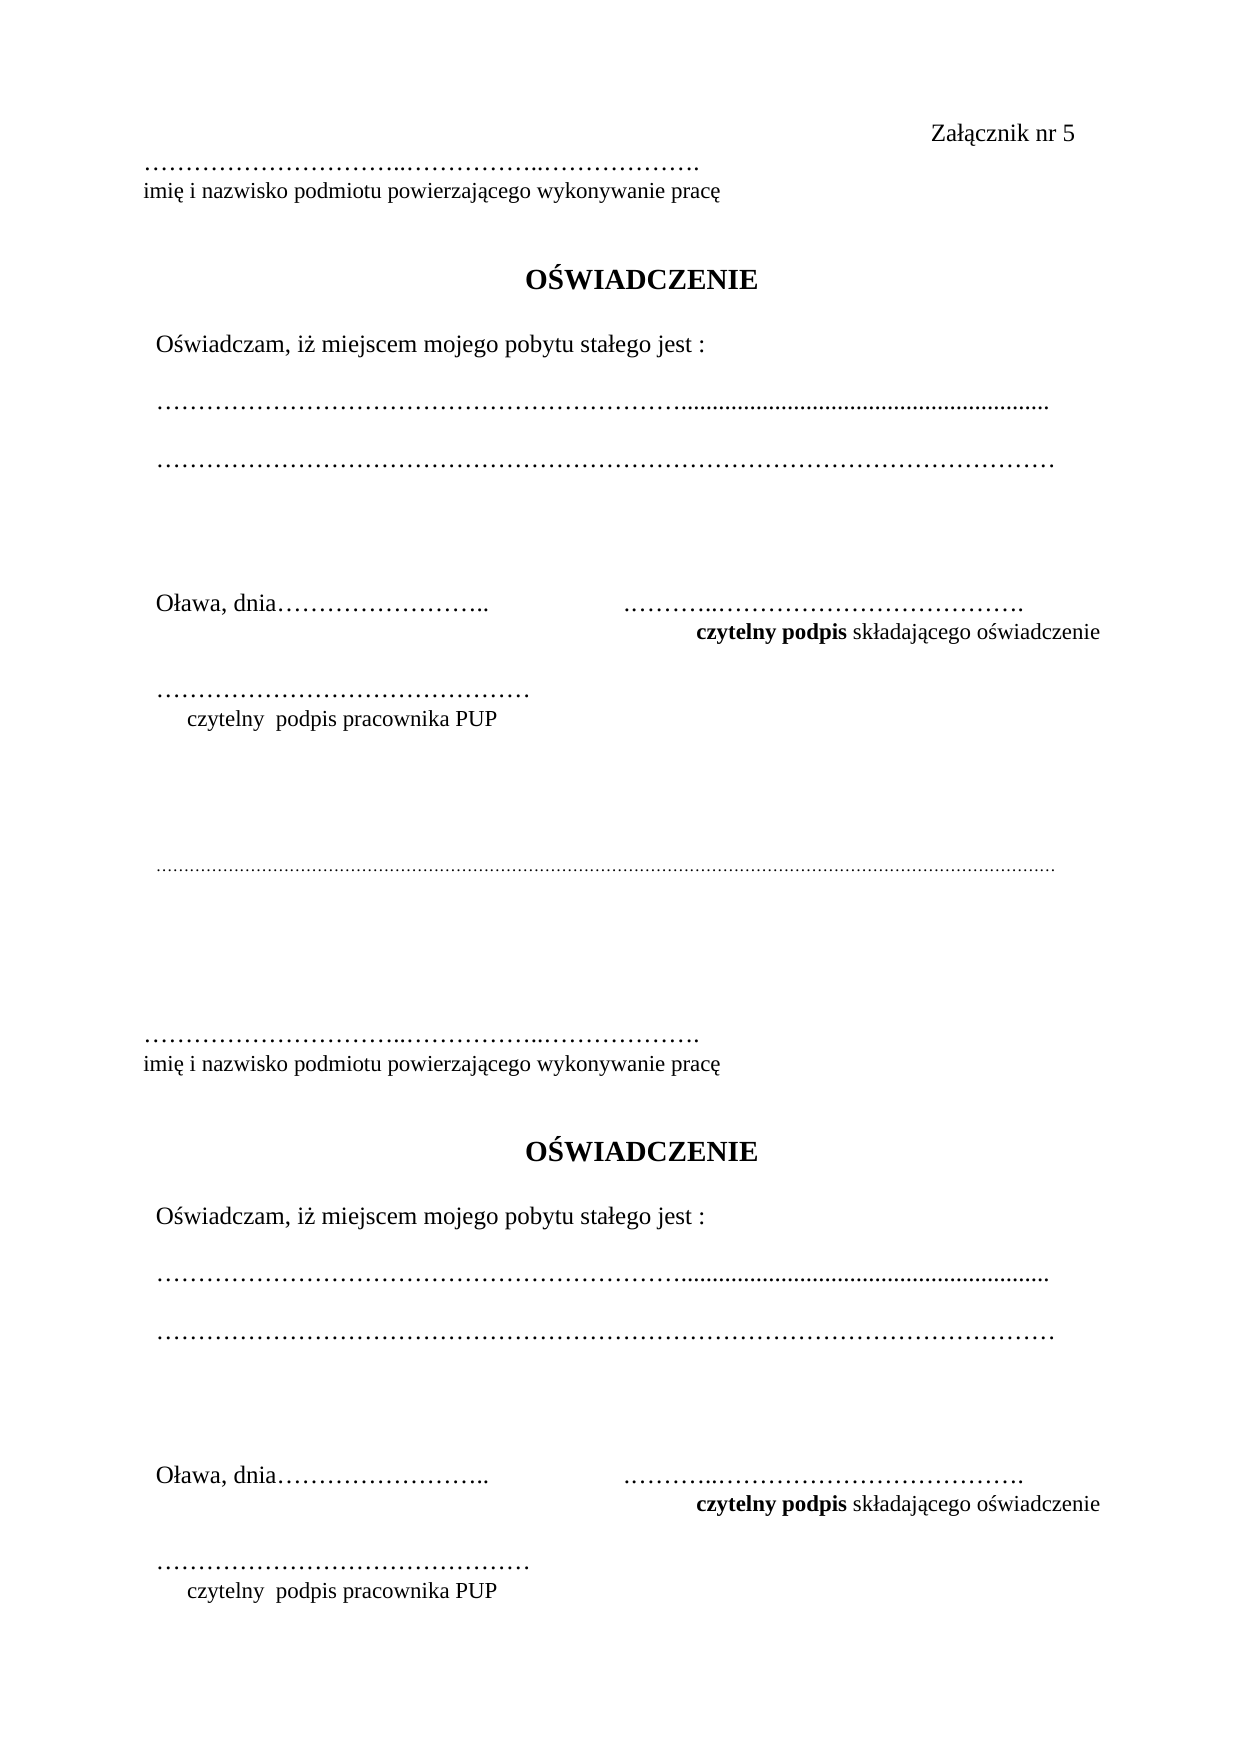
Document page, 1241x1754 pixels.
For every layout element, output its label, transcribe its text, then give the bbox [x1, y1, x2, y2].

text Oświadczam, iż miejscem mojego pobytu stałego jest : [156, 329, 1122, 358]
text Oświadczam, iż miejscem mojego pobytu stałego jest : [156, 1201, 1122, 1230]
text OŚWIADCZENIE [156, 1134, 1122, 1167]
text …………………………..……………..………………. [118, 147, 1122, 176]
text ……………………………………… [156, 674, 1122, 703]
text …………………………..……………..………………. [118, 1019, 1122, 1048]
text imię i nazwisko podmiotu powierzającego wykonywanie pracę [118, 1048, 1122, 1076]
text imię i nazwisko podmiotu powierzającego wykonywanie pracę [118, 176, 1122, 204]
text Oława, dnia…………………….. .………..………………………………. [156, 1460, 1122, 1488]
text ……………………………………… [156, 1546, 1122, 1575]
text ………………………………………………………........................................................... [156, 1258, 1122, 1287]
text czytelny podpis składającego oświadczenie [156, 616, 1122, 645]
text ……………………………………………………………………………………………… [156, 444, 1122, 473]
text czytelny podpis pracownika PUP [156, 1575, 1122, 1603]
text ………………………………………………………........................................................... [156, 386, 1122, 415]
text Oława, dnia…………………….. .………..………………………………. [156, 588, 1122, 616]
text ……………………………………………………………………………………………………………………………………………… [156, 856, 1122, 875]
text czytelny podpis składającego oświadczenie [156, 1488, 1122, 1517]
text OŚWIADCZENIE [156, 262, 1122, 295]
text czytelny podpis pracownika PUP [156, 703, 1122, 731]
text ……………………………………………………………………………………………… [156, 1316, 1122, 1345]
text Załącznik nr 5 [118, 118, 1122, 147]
